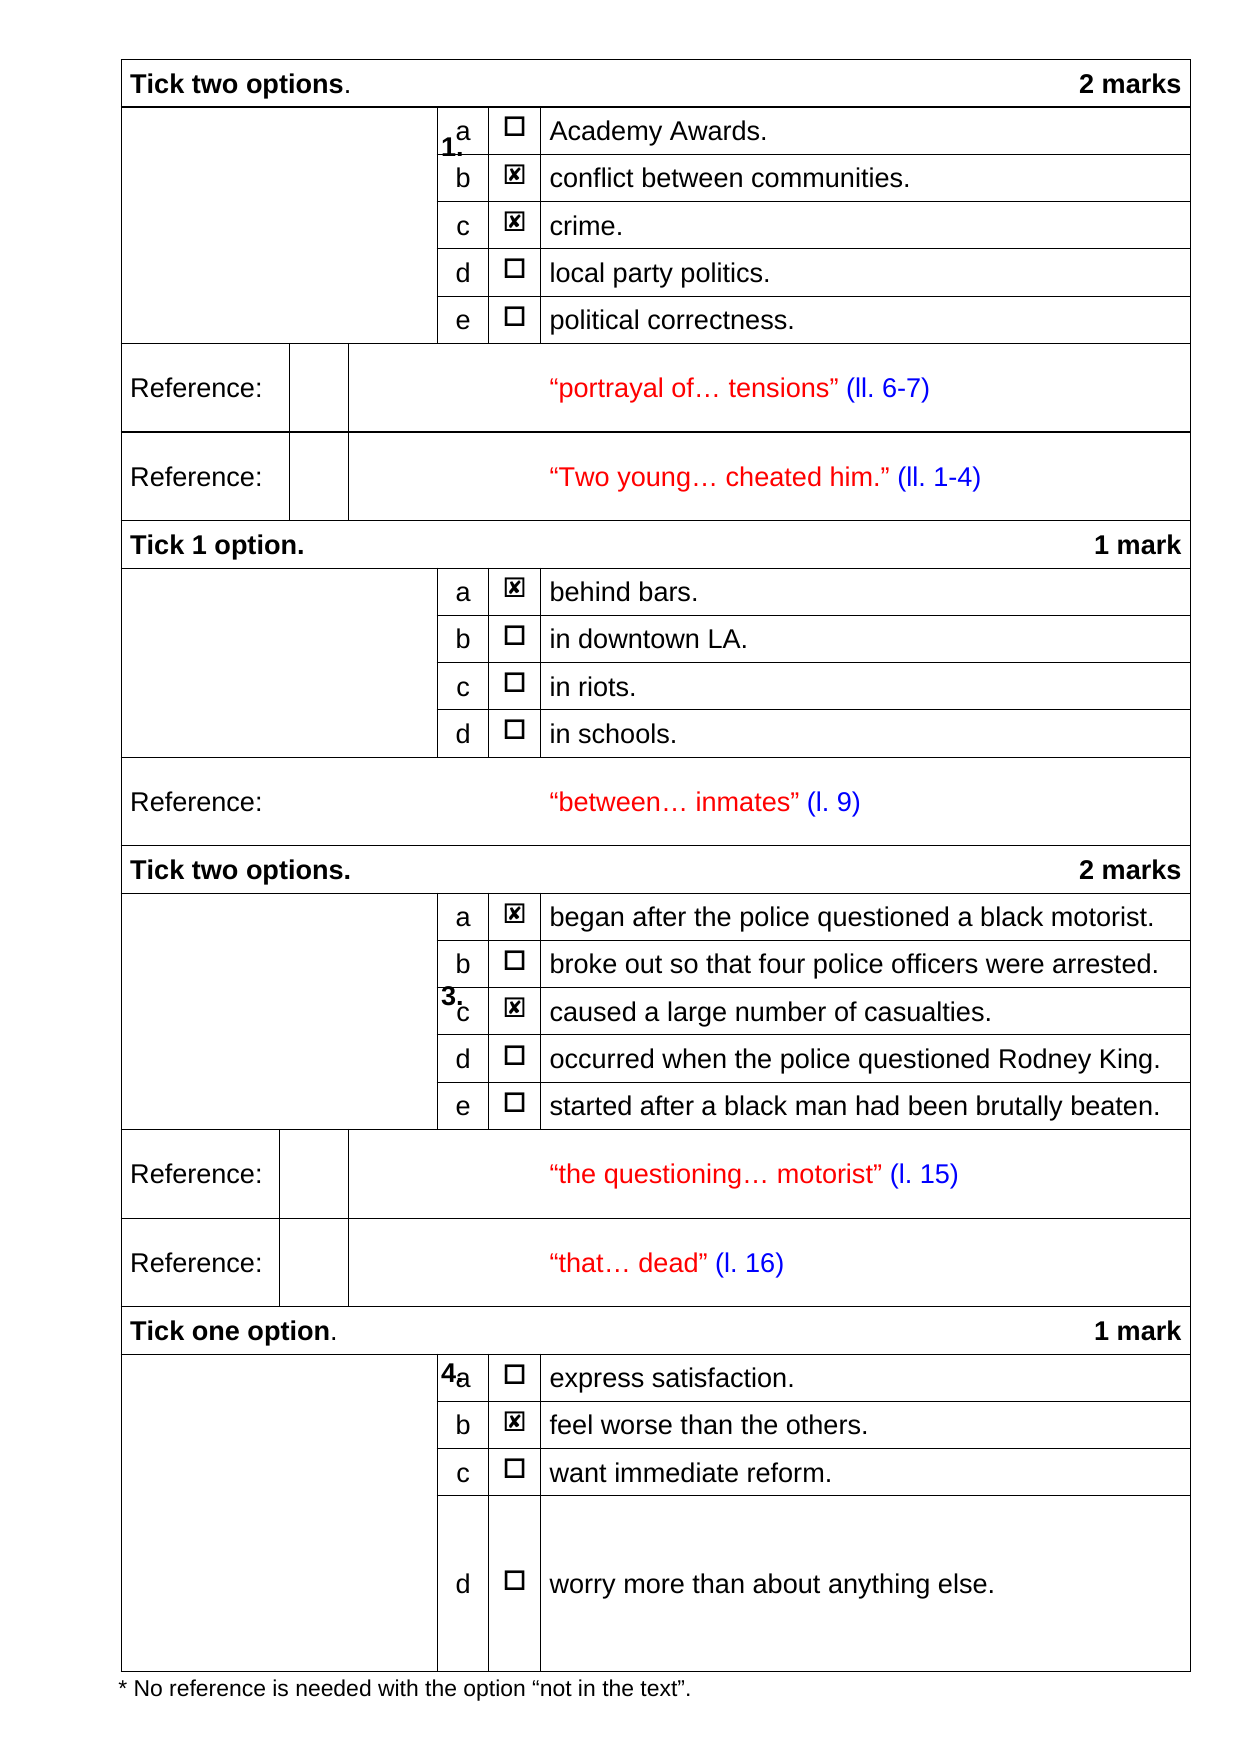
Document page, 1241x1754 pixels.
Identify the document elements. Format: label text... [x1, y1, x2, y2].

table_cell “between… inmates” (l. 9) [540, 758, 1190, 845]
table_cell a [438, 569, 488, 615]
table_cell broke out so that four police officers were arrested. [541, 941, 1190, 987]
table_cell c [438, 988, 488, 1034]
table_cell [437, 344, 489, 431]
table_cell 1 mark [540, 1307, 1190, 1353]
table_cell [437, 1130, 489, 1218]
table_header [437, 60, 489, 106]
table_cell began after the police questioned a black motorist. [541, 894, 1190, 940]
table_cell Reference: [122, 1130, 279, 1218]
table_cell  [489, 1355, 540, 1401]
table_cell Reference: [122, 433, 289, 520]
table_cell Tick 1 option. [122, 521, 437, 567]
table_cell in schools. [541, 710, 1190, 757]
table_cell “portrayal of… tensions” (ll. 6-7) [540, 344, 1190, 431]
table_cell in downtown LA. [541, 616, 1190, 662]
table_cell a [438, 894, 488, 940]
table_cell  [489, 569, 540, 615]
table_cell in riots. [541, 663, 1190, 709]
table_cell According to this article, the film “Crash” is about [122, 108, 437, 343]
table_cell [290, 433, 348, 520]
table_cell [437, 758, 489, 845]
table_cell b [438, 1402, 488, 1448]
table_cell behind bars. [541, 569, 1190, 615]
table_cell [280, 1219, 348, 1306]
table_cell [489, 433, 540, 520]
table_cell  [489, 108, 540, 154]
table_cell  [489, 1402, 540, 1448]
table_cell  [489, 1083, 540, 1129]
table_cell [290, 344, 348, 431]
table_cell [489, 1130, 540, 1218]
table_cell political correctness. [541, 297, 1190, 343]
table_cell [489, 521, 540, 567]
table_cell e [438, 297, 488, 343]
table_cell 1 mark [540, 521, 1190, 567]
table_cell occurred when the police questioned Rodney King. [541, 1035, 1190, 1082]
table_cell Tick two options. [122, 846, 437, 892]
table_cell worry more than about anything else. [541, 1496, 1190, 1671]
table_cell As for race relations, the Angelenos in the south and east of the city [122, 1355, 437, 1671]
table_cell “Two young… cheated him.” (ll. 1-4) [540, 433, 1190, 520]
table_cell [349, 1219, 437, 1306]
table_cell 2 marks [540, 846, 1190, 892]
table_header 2 marks [540, 60, 1190, 106]
table_cell [437, 433, 489, 520]
table_cell [489, 1307, 540, 1353]
table_cell [489, 344, 540, 431]
table_cell [437, 1219, 489, 1306]
table_cell  [489, 616, 540, 662]
table_cell d [438, 1035, 488, 1082]
table_cell caused a large number of casualties. [541, 988, 1190, 1034]
table_cell express satisfaction. [541, 1355, 1190, 1401]
table_cell In 2006, many people were wounded as a result of inter-ethnic violence [122, 569, 437, 757]
table_cell [437, 846, 489, 892]
table_cell  [489, 1496, 540, 1671]
table_cell  [489, 663, 540, 709]
table_cell d [438, 710, 488, 757]
table_cell Academy Awards. [541, 108, 1190, 154]
table_cell [349, 433, 437, 520]
table_cell  [489, 710, 540, 757]
table_cell  [489, 988, 540, 1034]
table_cell [489, 758, 540, 845]
table_cell b [438, 941, 488, 987]
table_cell feel worse than the others. [541, 1402, 1190, 1448]
table_cell crime. [541, 202, 1190, 248]
table_cell [489, 846, 540, 892]
table_cell  [489, 249, 540, 296]
table_cell  [489, 202, 540, 248]
table_cell [280, 1130, 348, 1218]
table_header [489, 60, 540, 106]
table_cell want immediate reform. [541, 1449, 1190, 1495]
table_cell  [489, 155, 540, 201]
table_cell c [438, 1449, 488, 1495]
table_cell b [438, 155, 488, 201]
table_cell Reference: [122, 758, 437, 845]
table_cell Reference: [122, 1219, 279, 1306]
table_cell Tick one option. [122, 1307, 437, 1353]
table_cell “the questioning… motorist” (l. 15) [540, 1130, 1190, 1218]
table_cell d [438, 1496, 488, 1671]
table_cell  [489, 297, 540, 343]
table_cell [437, 521, 489, 567]
table_cell [349, 1130, 437, 1218]
table_cell [349, 344, 437, 431]
table_cell started after a black man had been brutally beaten. [541, 1083, 1190, 1129]
table_cell [489, 1219, 540, 1306]
table_cell d [438, 249, 488, 296]
table_cell Reference: [122, 344, 289, 431]
table_cell The Watts riots [122, 894, 437, 1129]
table_cell a [438, 108, 488, 154]
table_cell  [489, 894, 540, 940]
table_cell [437, 1307, 489, 1353]
table_cell  [489, 1035, 540, 1082]
table_cell c [438, 202, 488, 248]
table_cell  [489, 941, 540, 987]
table_cell e [438, 1083, 488, 1129]
table_header Tick two options. [122, 60, 437, 106]
table_cell b [438, 616, 488, 662]
table_cell “that… dead” (l. 16) [540, 1219, 1190, 1306]
table_cell a [438, 1355, 488, 1401]
table_cell local party politics. [541, 249, 1190, 296]
table_cell conflict between communities. [541, 155, 1190, 201]
table_cell c [438, 663, 488, 709]
table_cell  [489, 1449, 540, 1495]
